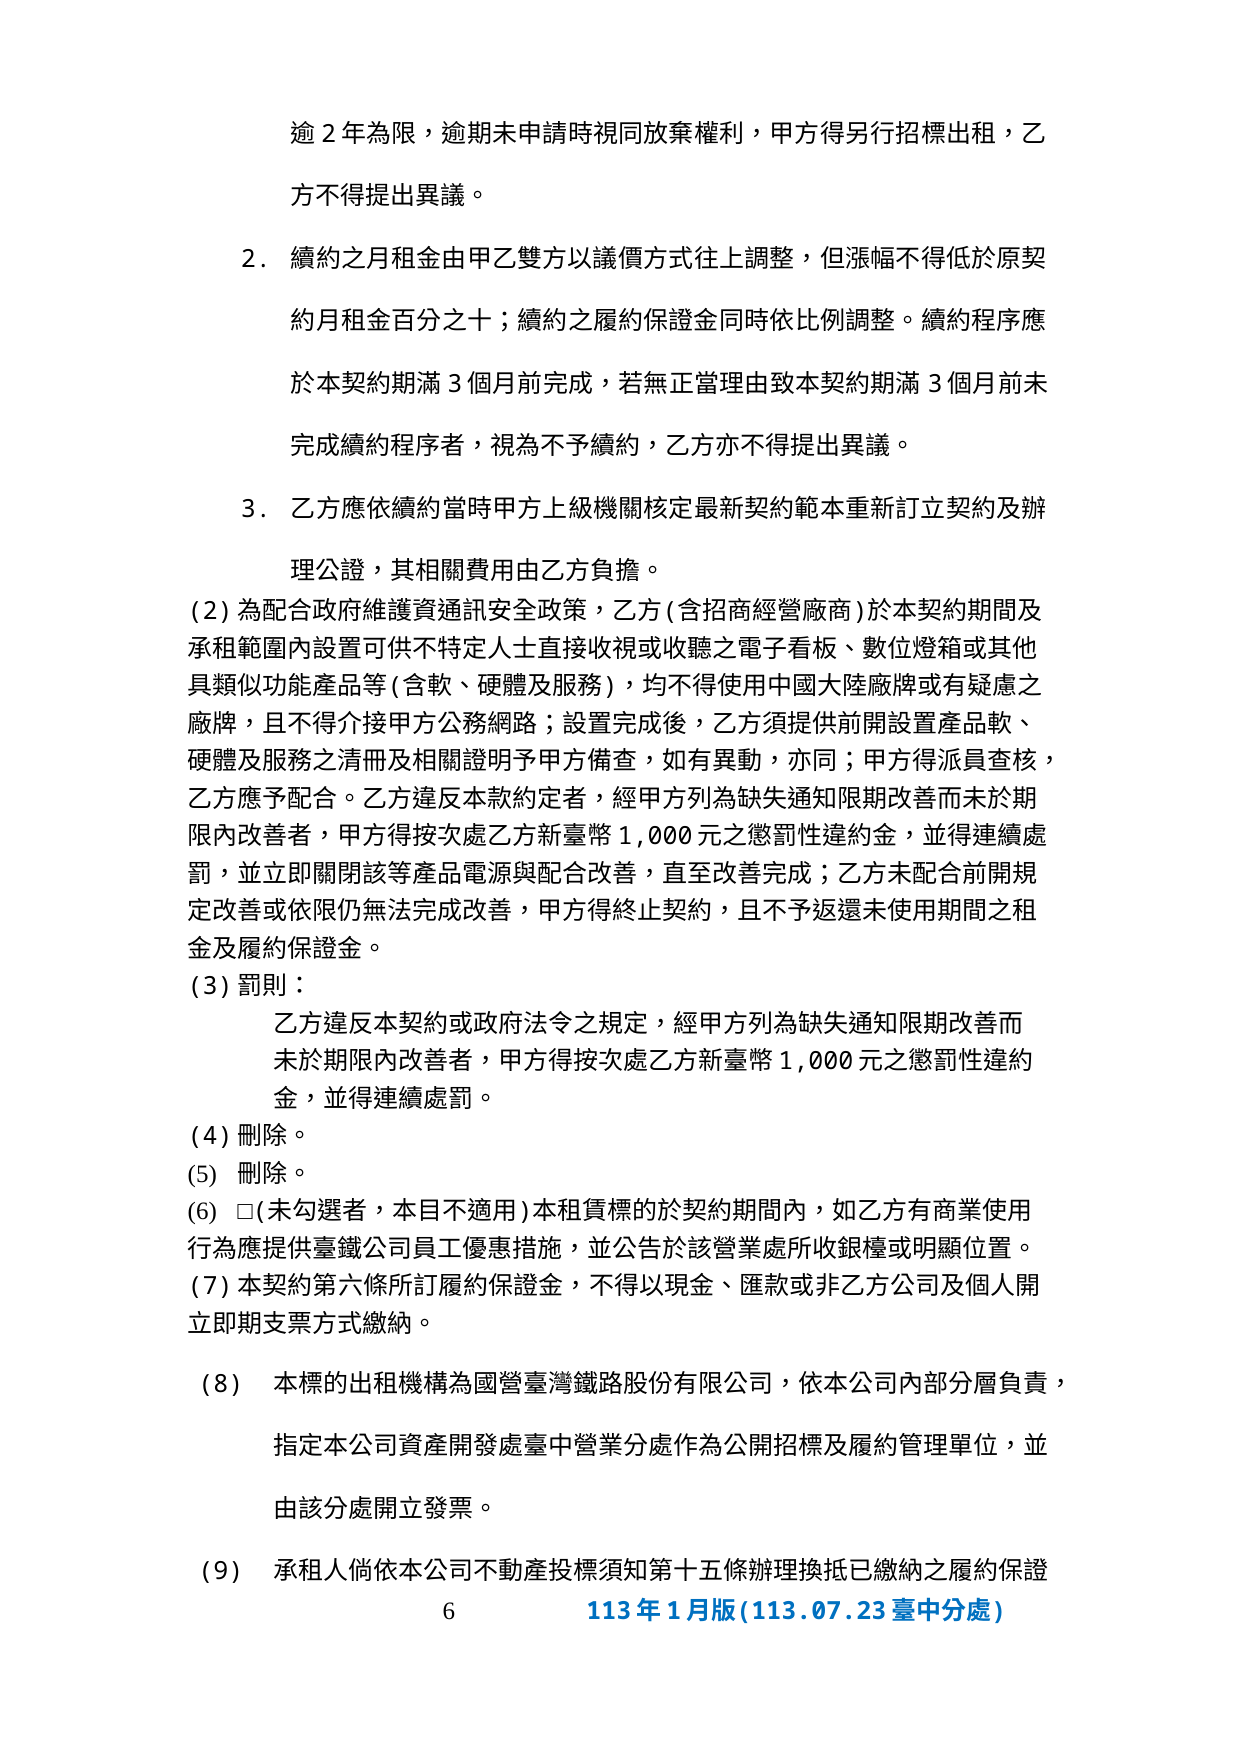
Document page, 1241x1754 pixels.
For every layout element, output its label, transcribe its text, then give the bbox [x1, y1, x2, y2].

list 刪除。 [187, 1152, 1043, 1189]
list 承租人倘依本公司不動產投標須知第十五條辦理換抵已繳納之履約保證金，其設定質權之金融機構定期存款單及銀行書面連帶保證書之質權人，亦為甲方授權管理單位國營臺灣鐵路股份有限公司資產開發處臺中營業分處。 [198, 1527, 1048, 1589]
list 乙方應依續約當時甲方上級機關核定最新契約範本重新訂立契約及辦理公證，其相關費用由乙方負擔。 [241, 464, 1048, 589]
list 本標的出租機構為國營臺灣鐵路股份有限公司，依本公司內部分層負責，指定本公司資產開發處臺中營業分處作為公開招標及履約管理單位，並由該分處開立發票。 [198, 1339, 1048, 1527]
list □(未勾選者，本目不適用)本租賃標的於契約期間內，如乙方有商業使用行為應提供臺鐵公司員工優惠措施，並公告於該營業處所收銀檯或明顯位置。 [187, 1189, 1043, 1264]
text 乙方違反本契約或政府法令之規定，經甲方列為缺失通知限期改善而未於期限內改善者，甲方得按次處乙方新臺幣1,000元之懲罰性違約金，並得連續處罰。 [273, 1002, 1043, 1114]
list 刪除。 [187, 1114, 1043, 1152]
list 續約之月租金由甲乙雙方以議價方式往上調整，但漲幅不得低於原契約月租金百分之十；續約之履約保證金同時依比例調整。續約程序應於本契約期滿3個月前完成，若無正當理由致本契約期滿3個月前未完成續約程序者，視為不予續約，乙方亦不得提出異議。 [241, 214, 1048, 464]
list 逾2年為限，逾期未申請時視同放棄權利，甲方得另行招標出租，乙方不得提出異議。 [241, 89, 1048, 214]
list 為配合政府維護資通訊安全政策，乙方(含招商經營廠商)於本契約期間及承租範圍內設置可供不特定人士直接收視或收聽之電子看板、數位燈箱或其他具類似功能產品等(含軟、硬體及服務)，均不得使用中國大陸廠牌或有疑慮之廠牌，且不得介接甲方公務網路；設置完成後，乙方須提供前開設置產品軟、硬體及服務之清冊及相關證明予甲方備查，如有異動，亦同；甲方得派員查核，乙方應予配合。乙方違反本款約定者，經甲方列為缺失通知限期改善而未於期限內改善者，甲方得按次處乙方新臺幣1,000元之懲罰性違約金，並得連續處罰，並立即關閉該等產品電源與配合改善，直至改善完成；乙方未配合前開規定改善或依限仍無法完成改善，甲方得終止契約，且不予返還未使用期間之租金及履約保證金。 [187, 589, 1054, 964]
list 本契約第六條所訂履約保證金，不得以現金、匯款或非乙方公司及個人開立即期支票方式繳納。 [187, 1264, 1043, 1339]
list 罰則： [187, 964, 1043, 1002]
